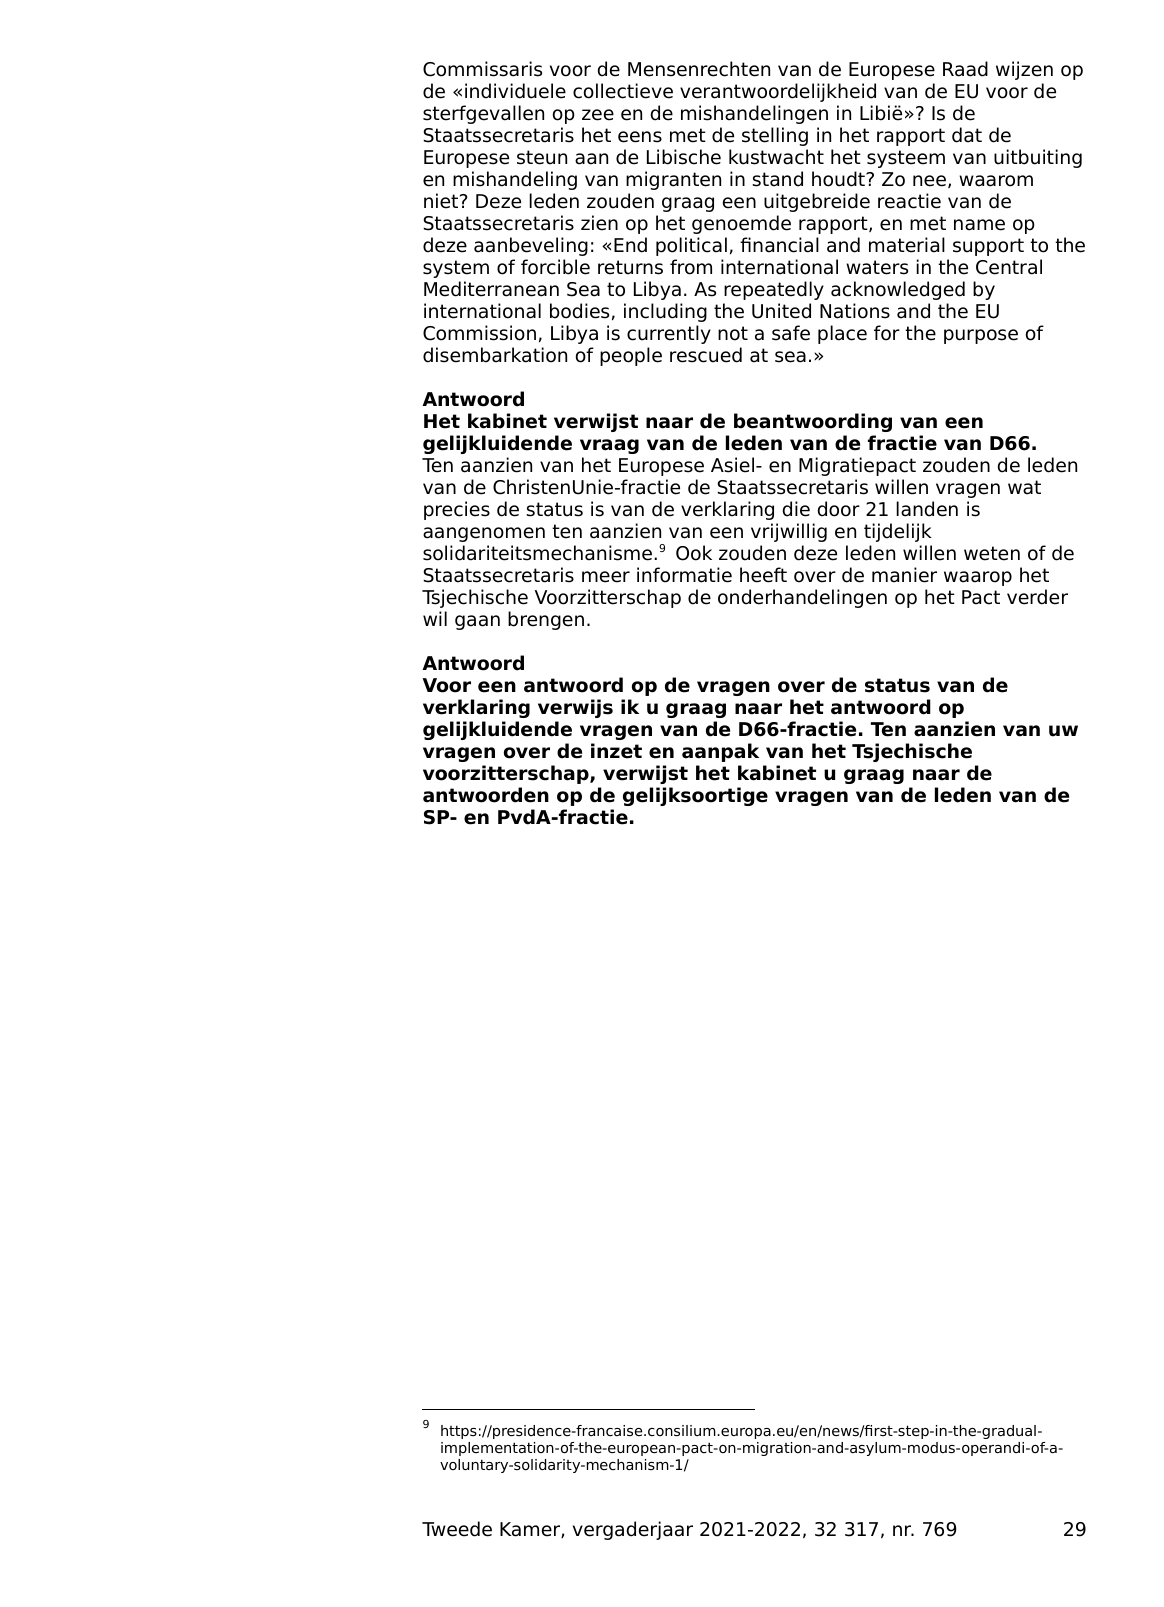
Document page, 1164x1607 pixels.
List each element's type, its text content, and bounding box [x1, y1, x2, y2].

text Antwoord [422, 389, 1087, 411]
text https://presidence-francaise.consilium.europa.eu/en/news/first-step-in-the-gradual-implementation-of-the-european-pact-on-migration-and-asylum-modus-operandi-of-a-voluntary-solidarity-mechanism-1/ [422, 1418, 1087, 1474]
text Het kabinet verwijst naar de beantwoording van een gelijkluidende vraag van de leden van de fractie van D66. [422, 411, 1087, 455]
text Commissaris voor de Mensenrechten van de Europese Raad wijzen op de «individuele collectieve verantwoordelijkheid van de EU voor de sterfgevallen op zee en de mishandelingen in Libië»? Is de Staatssecretaris het eens met de stelling in het rapport dat de Europese steun aan de Libische kustwacht het systeem van uitbuiting en mishandeling van migranten in stand houdt? Zo nee, waarom niet? Deze leden zouden graag een uitgebreide reactie van de Staatssecretaris zien op het genoemde rapport, en met name op deze aanbeveling: «End political, financial and material support to the system of forcible returns from international waters in the Central Mediterranean Sea to Libya. As repeatedly acknowledged by international bodies, including the United Nations and the EU Commission, Libya is currently not a safe place for the purpose of disembarkation of people rescued at sea.» [422, 59, 1087, 367]
text Voor een antwoord op de vragen over de status van de verklaring verwijs ik u graag naar het antwoord op gelijkluidende vragen van de D66-fractie. Ten aanzien van uw vragen over de inzet en aanpak van het Tsjechische voorzitterschap, verwijst het kabinet u graag naar de antwoorden op de gelijksoortige vragen van de leden van de SP- en PvdA-fractie. [422, 675, 1087, 829]
text Antwoord [422, 653, 1087, 675]
text Ten aanzien van het Europese Asiel- en Migratiepact zouden de leden van de ChristenUnie-fractie de Staatssecretaris willen vragen wat precies de status is van de verklaring die door 21 landen is aangenomen ten aanzien van een vrijwillig en tijdelijk solidariteitsmechanisme. Ook zouden deze leden willen weten of de Staatssecretaris meer informatie heeft over de manier waarop het Tsjechische Voorzitterschap de onderhandelingen op het Pact verder wil gaan brengen. [422, 455, 1087, 631]
